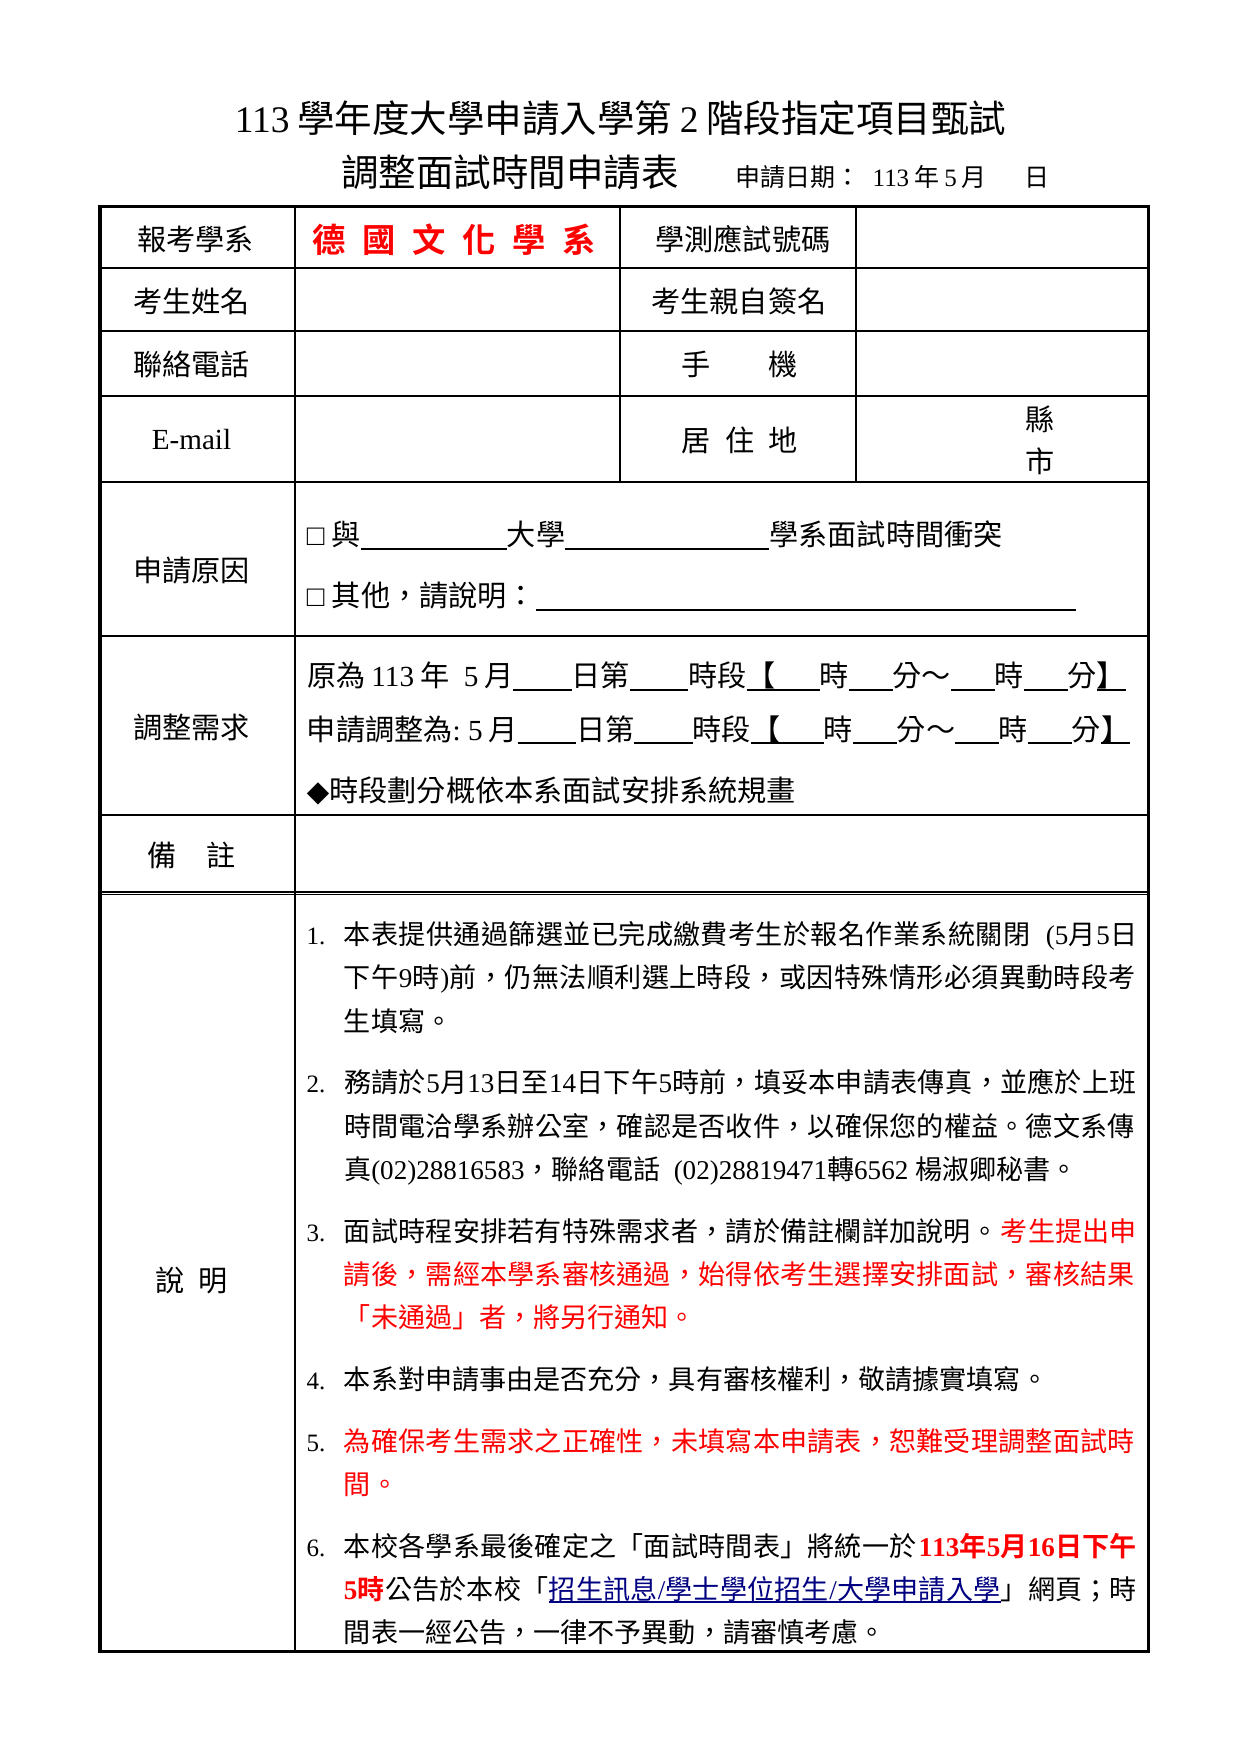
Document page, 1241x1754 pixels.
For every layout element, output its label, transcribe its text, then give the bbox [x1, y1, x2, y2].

table_cell [296, 816, 1147, 891]
text 調整面試時間申請表 申請日期： 113年5月 日 [89, 143, 1152, 197]
table_header 學測應試號碼 [621, 208, 855, 267]
table_cell [857, 269, 1147, 329]
table_header 德 國 文 化 學 系 [296, 208, 619, 267]
text 113學年度大學申請入學第2階段指定項目甄試 [89, 89, 1152, 143]
table_cell [296, 332, 619, 394]
table_cell 聯絡電話 [102, 332, 294, 394]
table_cell E-mail [102, 397, 294, 481]
table_cell □ 與 大學 學系面試時間衝突 □ 其他，請說明： [296, 483, 1147, 635]
table_cell 備 註 [102, 816, 294, 891]
table_cell 居 住 地 [621, 397, 855, 481]
table_cell [296, 269, 619, 329]
table_cell 手 機 [621, 332, 855, 394]
table_cell 說 明 [102, 895, 294, 1650]
table_cell 調整需求 [102, 637, 294, 814]
table_cell 申請原因 [102, 483, 294, 635]
table_header 報考學系 [102, 208, 294, 267]
table_cell 考生姓名 [102, 269, 294, 329]
table_cell 考生親自簽名 [621, 269, 855, 329]
table_cell 本表提供通過篩選並已完成繳費考生於報名作業系統關閉 (5月5日下午9時)前，仍無法順利選上時段，或因特殊情形必須異動時段考生填寫。 務請於5月13日至14日下午5時前，填妥本申請表傳真，並應於上班時間電洽學系辦公室，確認是否收件，以確保您的權益。德文系傳真(02)28816583，聯絡電話 (02)28819471轉6562 楊淑卿秘書。 面試時程安排若有特殊需求者，請於備註欄詳加說明。考生提出申請後，需經本學系審核通過，始得依考生選擇安排面試，審核結果「未通過」者，將另行通知。 本系對申請事由是否充分，具有審核權利，敬請據實填寫。 為確保考生需求之正確性，未填寫本申請表，恕難受理調整面試時間。 本校各學系最後確定之「面試時間表」將統一於113年5月16日下午5時公告於本校「招生訊息/學士學位招生/大學申請入學」網頁；時間表一經公告，一律不予異動，請審慎考慮。 [296, 895, 1147, 1650]
table_cell 原為113年 5月 日第 時段【 時 分〜 時 分】 申請調整為: 5月 日第 時段【 時 分〜 時 分】 ◆時段劃分概依本系面試安排系統規畫 [296, 637, 1147, 814]
table_header [857, 208, 1147, 267]
table_cell [857, 332, 1147, 394]
table_cell [296, 397, 619, 481]
table_cell 縣 市 [857, 397, 1147, 481]
